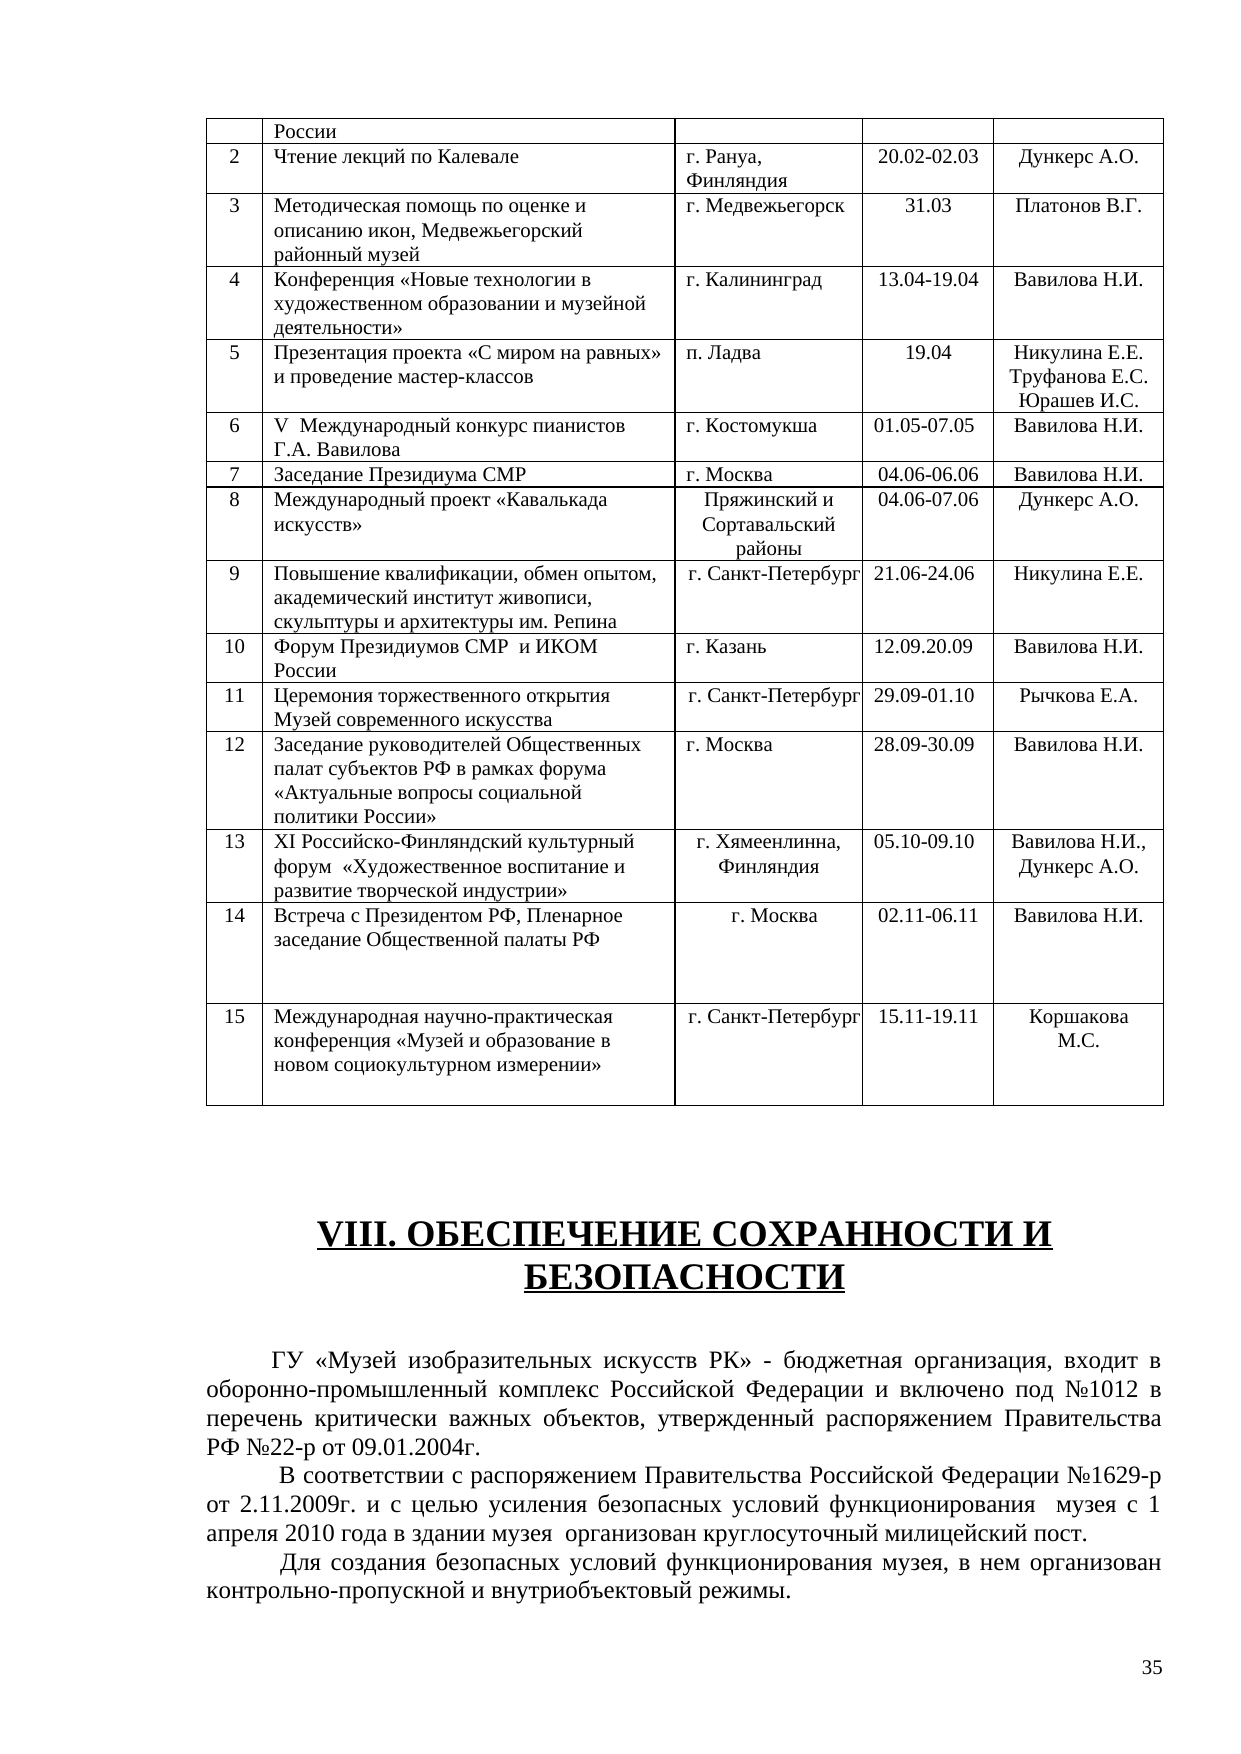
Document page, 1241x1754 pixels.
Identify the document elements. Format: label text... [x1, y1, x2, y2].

table_cell Заседание Президиума СМР [263, 462, 674, 486]
table_cell XI Российско-Финляндский культурный форум «Художественное воспитание и развитие творческой индустрии» [263, 830, 674, 902]
table_cell 01.05-07.05 [863, 413, 993, 461]
table_cell Коршакова М.С. [994, 1004, 1163, 1104]
table_cell России [263, 119, 674, 143]
text Для создания безопасных условий функционирования музея, в нем организован контрольно-пропускной и внутриобъектовый режимы. [206, 1547, 1162, 1604]
table_cell Презентация проекта «С миром на равных» и проведение мастер-классов [263, 340, 674, 412]
table_cell 04.06-06.06 [863, 462, 993, 486]
table_cell г. Рануа, Финляндия [676, 144, 862, 192]
table_cell Церемония торжественного открытия Музей современного искусства [263, 683, 674, 731]
table_cell г. Москва [676, 732, 862, 828]
table_cell 7 [207, 462, 262, 486]
table_cell [863, 119, 993, 143]
table_cell 10 [207, 634, 262, 682]
table_cell г. Москва [676, 462, 862, 486]
table_cell г. Медвежьегорск [676, 194, 862, 266]
table_cell г. Санкт-Петербург [676, 683, 862, 731]
table_cell г. Хямеенлинна, Финляндия [676, 830, 862, 902]
table_cell г. Костомукша [676, 413, 862, 461]
table_cell г. Москва [676, 903, 862, 1003]
table_cell 2 [207, 144, 262, 192]
table_cell Рычкова Е.А. [994, 683, 1163, 731]
table_cell 31.03 [863, 194, 993, 266]
table_cell 6 [207, 413, 262, 461]
table_cell 19.04 [863, 340, 993, 412]
table_cell 15.11-19.11 [863, 1004, 993, 1104]
table_cell 13.04-19.04 [863, 267, 993, 339]
table_cell 9 [207, 561, 262, 633]
table_cell Повышение квалификации, обмен опытом, академический институт живописи, скульптуры и архитектуры им. Репина [263, 561, 674, 633]
table_cell Конференция «Новые технологии в художественном образовании и музейной деятельности» [263, 267, 674, 339]
subtitle VIII. Обеспечение сохранности и безопасности [206, 1211, 1162, 1297]
table_cell Заседание руководителей Общественных палат субъектов РФ в рамках форума «Актуальные вопросы социальной политики России» [263, 732, 674, 828]
table_cell Никулина Е.Е. Труфанова Е.С. Юрашев И.С. [994, 340, 1163, 412]
table_cell 05.10-09.10 [863, 830, 993, 902]
table_cell Вавилова Н.И., Дункерс А.О. [994, 830, 1163, 902]
table_cell Чтение лекций по Калевале [263, 144, 674, 192]
text В соответствии с распоряжением Правительства Российской Федерации №1629-р от 2.11.2009г. и с целью усиления безопасных условий функционирования музея с 1 апреля 2010 года в здании музея организован круглосуточный милицейский пост. [206, 1460, 1162, 1547]
table_cell [207, 119, 262, 143]
table_cell Дункерс А.О. [994, 488, 1163, 559]
table_cell Вавилова Н.И. [994, 267, 1163, 339]
table_cell 14 [207, 903, 262, 1003]
table_cell 21.06-24.06 [863, 561, 993, 633]
table_cell Международный проект «Кавалькада искусств» [263, 488, 674, 559]
table_cell [676, 119, 862, 143]
table_cell 29.09-01.10 [863, 683, 993, 731]
table_cell Платонов В.Г. [994, 194, 1163, 266]
text ГУ «Музей изобразительных искусств РК» - бюджетная организация, входит в оборонно-промышленный комплекс Российской Федерации и включено под №1012 в перечень критически важных объектов, утвержденный распоряжением Правительства РФ №22-р от 09.01.2004г. [206, 1345, 1162, 1460]
table_cell Методическая помощь по оценке и описанию икон, Медвежьегорский районный музей [263, 194, 674, 266]
table_cell г. Санкт-Петербург [676, 561, 862, 633]
table_cell 04.06-07.06 [863, 488, 993, 559]
table_cell 3 [207, 194, 262, 266]
table_cell [994, 119, 1163, 143]
table_cell 15 [207, 1004, 262, 1104]
table_cell Дункерс А.О. [994, 144, 1163, 192]
table_cell г. Санкт-Петербург [676, 1004, 862, 1104]
table_cell 13 [207, 830, 262, 902]
table_cell 28.09-30.09 [863, 732, 993, 828]
table_cell 11 [207, 683, 262, 731]
table_cell Встреча с Президентом РФ, Пленарное заседание Общественной палаты РФ [263, 903, 674, 1003]
table_cell Никулина Е.Е. [994, 561, 1163, 633]
table_cell Вавилова Н.И. [994, 413, 1163, 461]
table_cell г. Калининград [676, 267, 862, 339]
table_cell Вавилова Н.И. [994, 903, 1163, 1003]
table_cell Вавилова Н.И. [994, 634, 1163, 682]
table_cell 12.09.20.09 [863, 634, 993, 682]
table_cell V Международный конкурс пианистов Г.А. Вавилова [263, 413, 674, 461]
table_cell г. Казань [676, 634, 862, 682]
table_cell 8 [207, 488, 262, 559]
table_cell 02.11-06.11 [863, 903, 993, 1003]
table_cell 5 [207, 340, 262, 412]
table_cell 12 [207, 732, 262, 828]
table_cell 20.02-02.03 [863, 144, 993, 192]
table_cell 4 [207, 267, 262, 339]
table_cell Вавилова Н.И. [994, 732, 1163, 828]
table_cell Форум Президиумов СМР и ИКОМ России [263, 634, 674, 682]
table_cell Пряжинский и Сортавальский районы [676, 488, 862, 559]
table_cell Международная научно-практическая конференция «Музей и образование в новом социокультурном измерении» [263, 1004, 674, 1104]
table_cell п. Ладва [676, 340, 862, 412]
table_cell Вавилова Н.И. [994, 462, 1163, 486]
